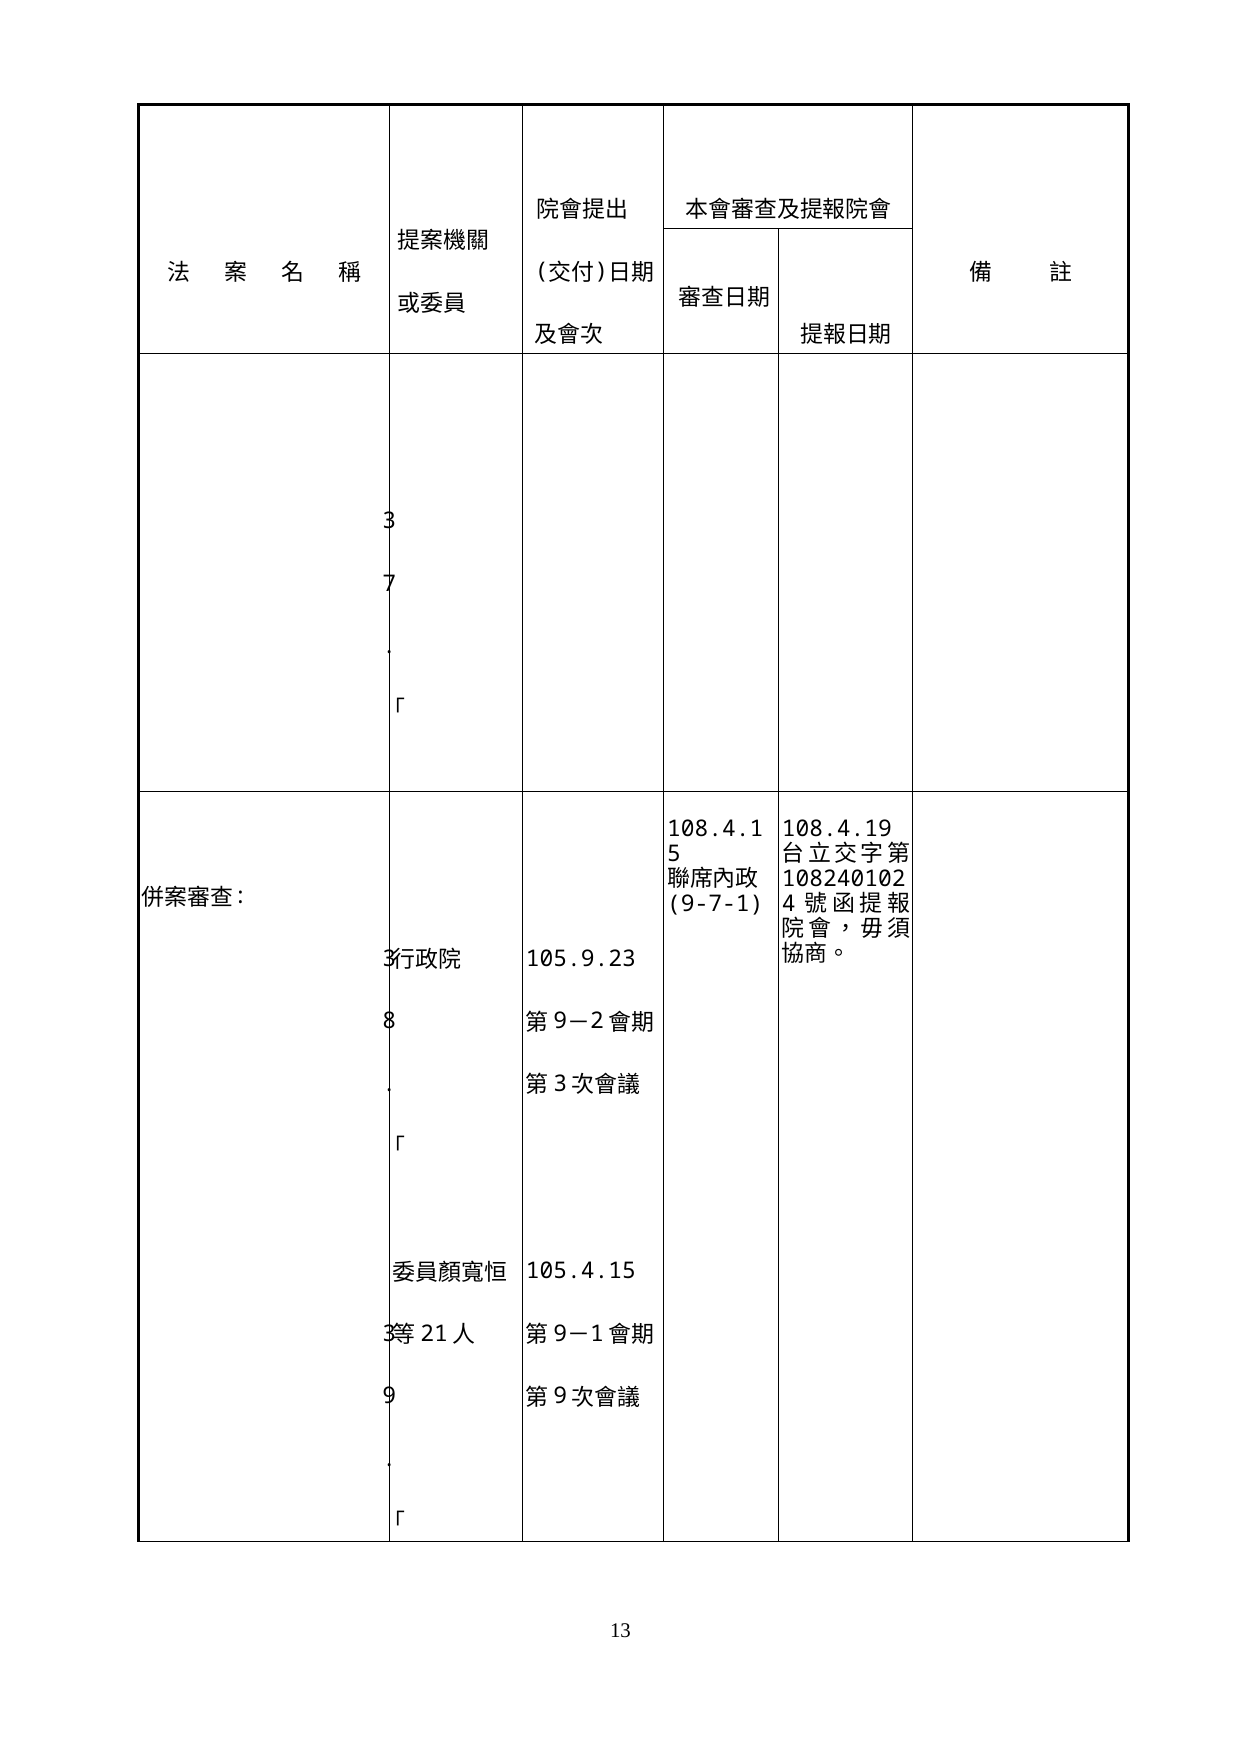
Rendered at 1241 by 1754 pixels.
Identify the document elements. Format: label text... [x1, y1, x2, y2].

table_cell [779, 354, 912, 791]
table_header 法 案 名 稱 [140, 106, 389, 353]
table_header 院會提出 (交付)日期及會次 [523, 106, 663, 353]
table_header 本會審查及提報院會 [664, 106, 912, 228]
table_cell 併案審查: 「國際機場園區發展條例第十三條、第十四條及第四十七條條文修正草案」 「國際機場園區發展條例第十三條及第十四條條文修正草案」 「國際機場園區發展條例第十三條、第十四條及第四十七條條文修正草案」 「國際機場園區發展條例第十三條及第十四條條文修正草案」 [140, 792, 389, 1541]
table_cell [913, 792, 1127, 1541]
table_header 備 註 [913, 106, 1127, 353]
table_cell 提報日期 [779, 229, 912, 353]
table_cell [523, 354, 663, 791]
table_cell 行政院 委員顏寬恒等21人 委員許淑華等18人 委員吳志揚等16人 [390, 792, 522, 1541]
table_cell [664, 354, 778, 791]
table_cell [913, 354, 1127, 791]
table_cell 審查日期 [664, 229, 778, 353]
table_cell 108.4.19 台立交字第1082401024號函提報院會，毋須協商。 [779, 792, 912, 1541]
table_cell 併案審查: 「數位通訊傳播法草案」 「數位通訊傳播法草案」 「數位通訊傳播法草案」 「數位通訊傳播法草案」 [140, 354, 389, 791]
table_cell 105.9.23 第9－2會期第3次會議 105.4.15 第9－1會期第9次會議 [523, 792, 663, 1541]
table_cell 108.4.15 聯席內政 (9-7-1) [664, 792, 778, 1541]
table_header 提案機關 或委員 [390, 106, 522, 353]
table_cell 行政院 委員莊瑞雄等16人 委員許毓仁等17人 委員李麗芬等18人 [390, 354, 522, 791]
